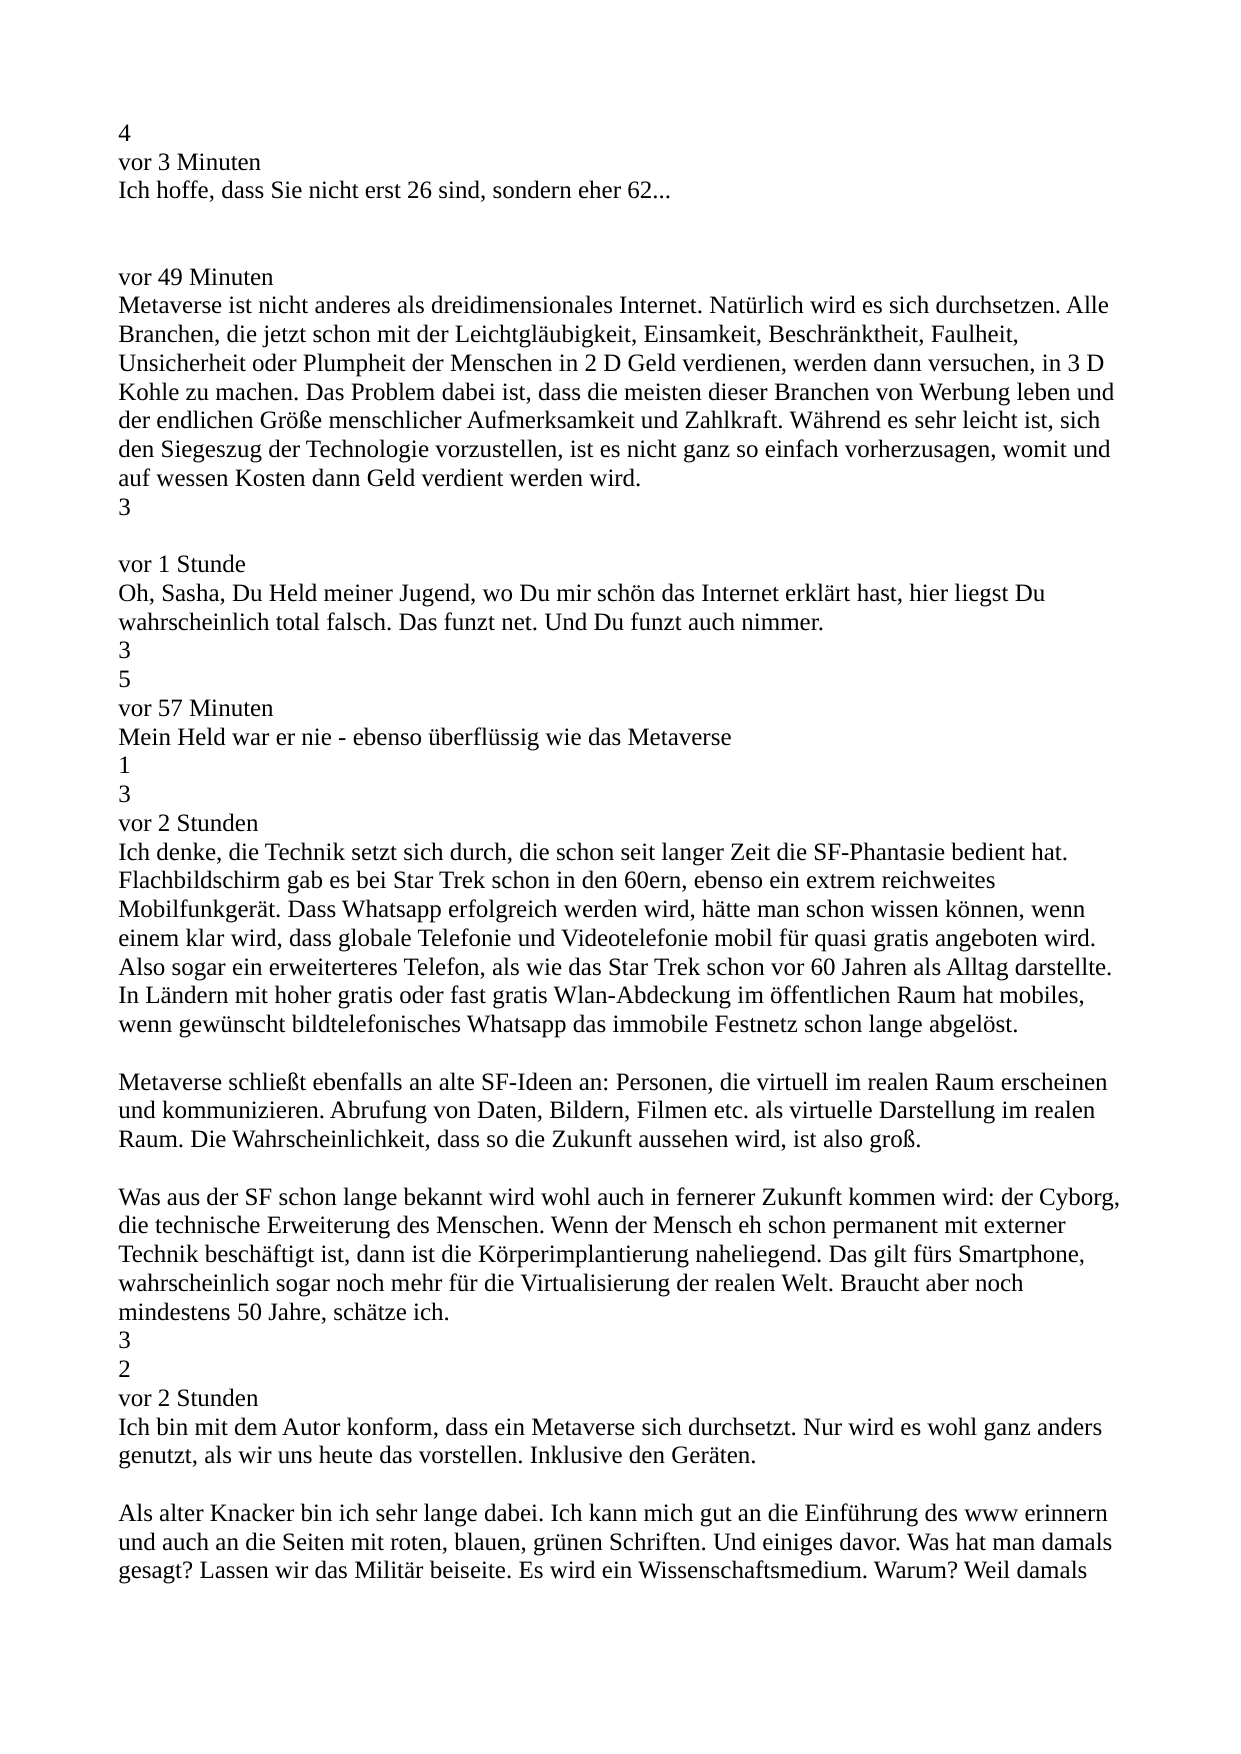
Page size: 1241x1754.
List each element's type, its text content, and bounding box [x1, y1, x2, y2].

text 2 [118, 1354, 1122, 1383]
text Ich bin mit dem Autor konform, dass ein Metaverse sich durchsetzt. Nur wird es wohl ganz anders genutzt, als wir uns heute das vorstellen. Inklusive den Geräten. [118, 1412, 1122, 1469]
text Ich hoffe, dass Sie nicht erst 26 sind, sondern eher 62... [118, 176, 1122, 204]
text Als alter Knacker bin ich sehr lange dabei. Ich kann mich gut an die Einführung des www erinnern und auch an die Seiten mit roten, blauen, grünen Schriften. Und einiges davor. Was hat man damals gesagt? Lassen wir das Militär beiseite. Es wird ein Wissenschaftsmedium. Warum? Weil damals [118, 1498, 1122, 1584]
text Metaverse ist nicht anderes als dreidimensionales Internet. Natürlich wird es sich durchsetzen. Alle Branchen, die jetzt schon mit der Leichtgläubigkeit, Einsamkeit, Beschränktheit, Faulheit, Unsicherheit oder Plumpheit der Menschen in 2 D Geld verdienen, werden dann versuchen, in 3 D Kohle zu machen. Das Problem dabei ist, dass die meisten dieser Branchen von Werbung leben und der endlichen Größe menschlicher Aufmerksamkeit und Zahlkraft. Während es sehr leicht ist, sich den Siegeszug der Technologie vorzustellen, ist es nicht ganz so einfach vorherzusagen, womit und auf wessen Kosten dann Geld verdient werden wird. [118, 291, 1122, 492]
text 3 [118, 492, 1122, 521]
text vor 1 Stunde [118, 549, 1122, 578]
text 5 [118, 664, 1122, 693]
text 3 [118, 1326, 1122, 1354]
text 1 [118, 751, 1122, 779]
text 3 [118, 636, 1122, 664]
text 3 [118, 779, 1122, 808]
text vor 3 Minuten [118, 147, 1122, 176]
text vor 49 Minuten [118, 262, 1122, 291]
text Mein Held war er nie - ebenso überflüssig wie das Metaverse [118, 722, 1122, 751]
text Ich denke, die Technik setzt sich durch, die schon seit langer Zeit die SF-Phantasie bedient hat. Flachbildschirm gab es bei Star Trek schon in den 60ern, ebenso ein extrem reichweites Mobilfunkgerät. Dass Whatsapp erfolgreich werden wird, hätte man schon wissen können, wenn einem klar wird, dass globale Telefonie und Videotelefonie mobil für quasi gratis angeboten wird. Also sogar ein erweiterteres Telefon, als wie das Star Trek schon vor 60 Jahren als Alltag darstellte. In Ländern mit hoher gratis oder fast gratis Wlan-Abdeckung im öffentlichen Raum hat mobiles, wenn gewünscht bildtelefonisches Whatsapp das immobile Festnetz schon lange abgelöst. [118, 837, 1122, 1038]
text 4 [118, 118, 1122, 147]
text vor 2 Stunden [118, 1383, 1122, 1412]
text vor 57 Minuten [118, 693, 1122, 722]
text Was aus der SF schon lange bekannt wird wohl auch in fernerer Zukunft kommen wird: der Cyborg, die technische Erweiterung des Menschen. Wenn der Mensch eh schon permanent mit externer Technik beschäftigt ist, dann ist die Körperimplantierung naheliegend. Das gilt fürs Smartphone, wahrscheinlich sogar noch mehr für die Virtualisierung der realen Welt. Braucht aber noch mindestens 50 Jahre, schätze ich. [118, 1182, 1122, 1326]
text Oh, Sasha, Du Held meiner Jugend, wo Du mir schön das Internet erklärt hast, hier liegst Du wahrscheinlich total falsch. Das funzt net. Und Du funzt auch nimmer. [118, 578, 1122, 636]
text Metaverse schließt ebenfalls an alte SF-Ideen an: Personen, die virtuell im realen Raum erscheinen und kommunizieren. Abrufung von Daten, Bildern, Filmen etc. als virtuelle Darstellung im realen Raum. Die Wahrscheinlichkeit, dass so die Zukunft aussehen wird, ist also groß. [118, 1067, 1122, 1153]
text vor 2 Stunden [118, 808, 1122, 837]
